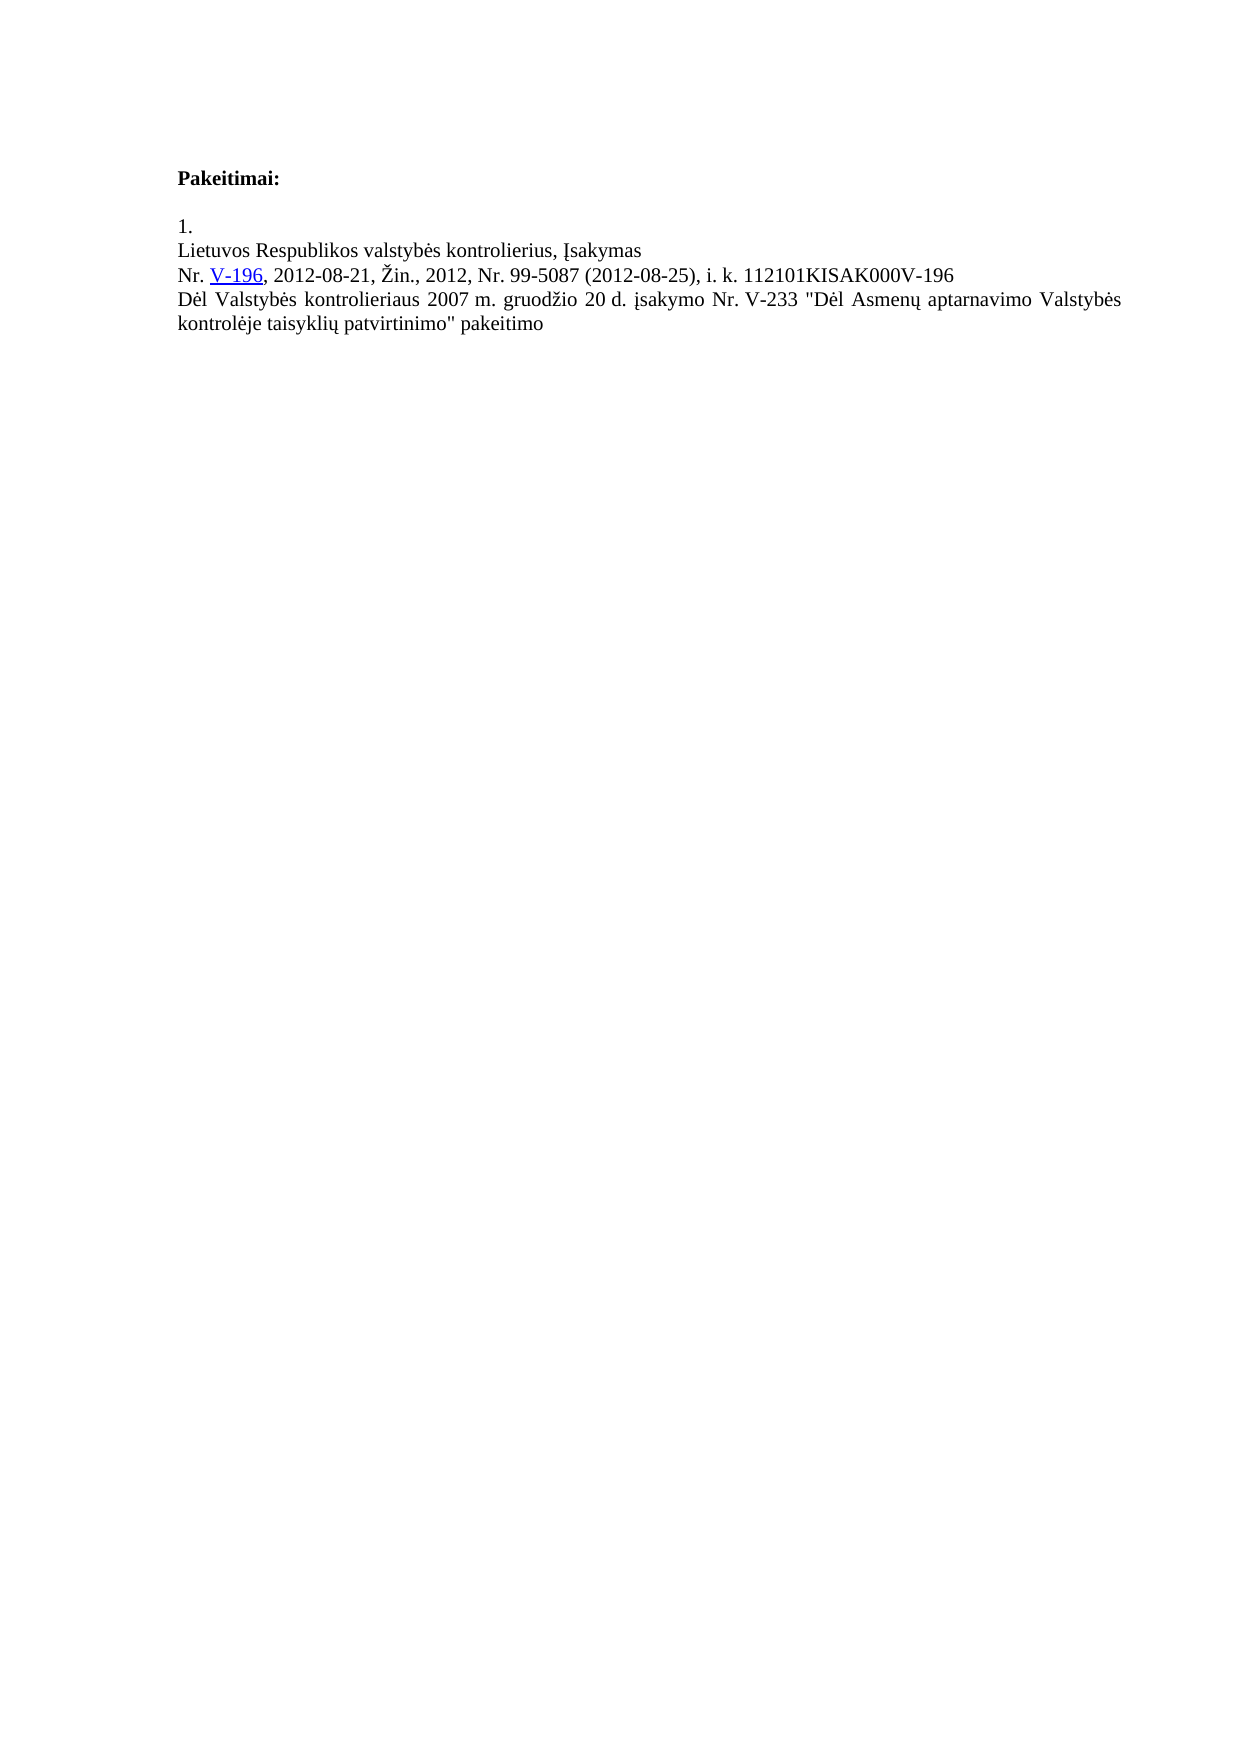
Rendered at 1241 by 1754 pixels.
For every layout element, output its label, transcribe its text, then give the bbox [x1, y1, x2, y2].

text Pakeitimai: [177, 166, 1122, 190]
text 1. [177, 214, 1122, 238]
text Nr. V-196, 2012-08-21, Žin., 2012, Nr. 99-5087 (2012-08-25), i. k. 112101KISAK000V-196 [177, 262, 1122, 287]
text Dėl Valstybės kontrolieriaus 2007 m. gruodžio 20 d. įsakymo Nr. V-233 "Dėl Asmenų aptarnavimo Valstybės kontrolėje taisyklių patvirtinimo" pakeitimo [177, 287, 1122, 335]
text Lietuvos Respublikos valstybės kontrolierius, Įsakymas [177, 238, 1122, 262]
